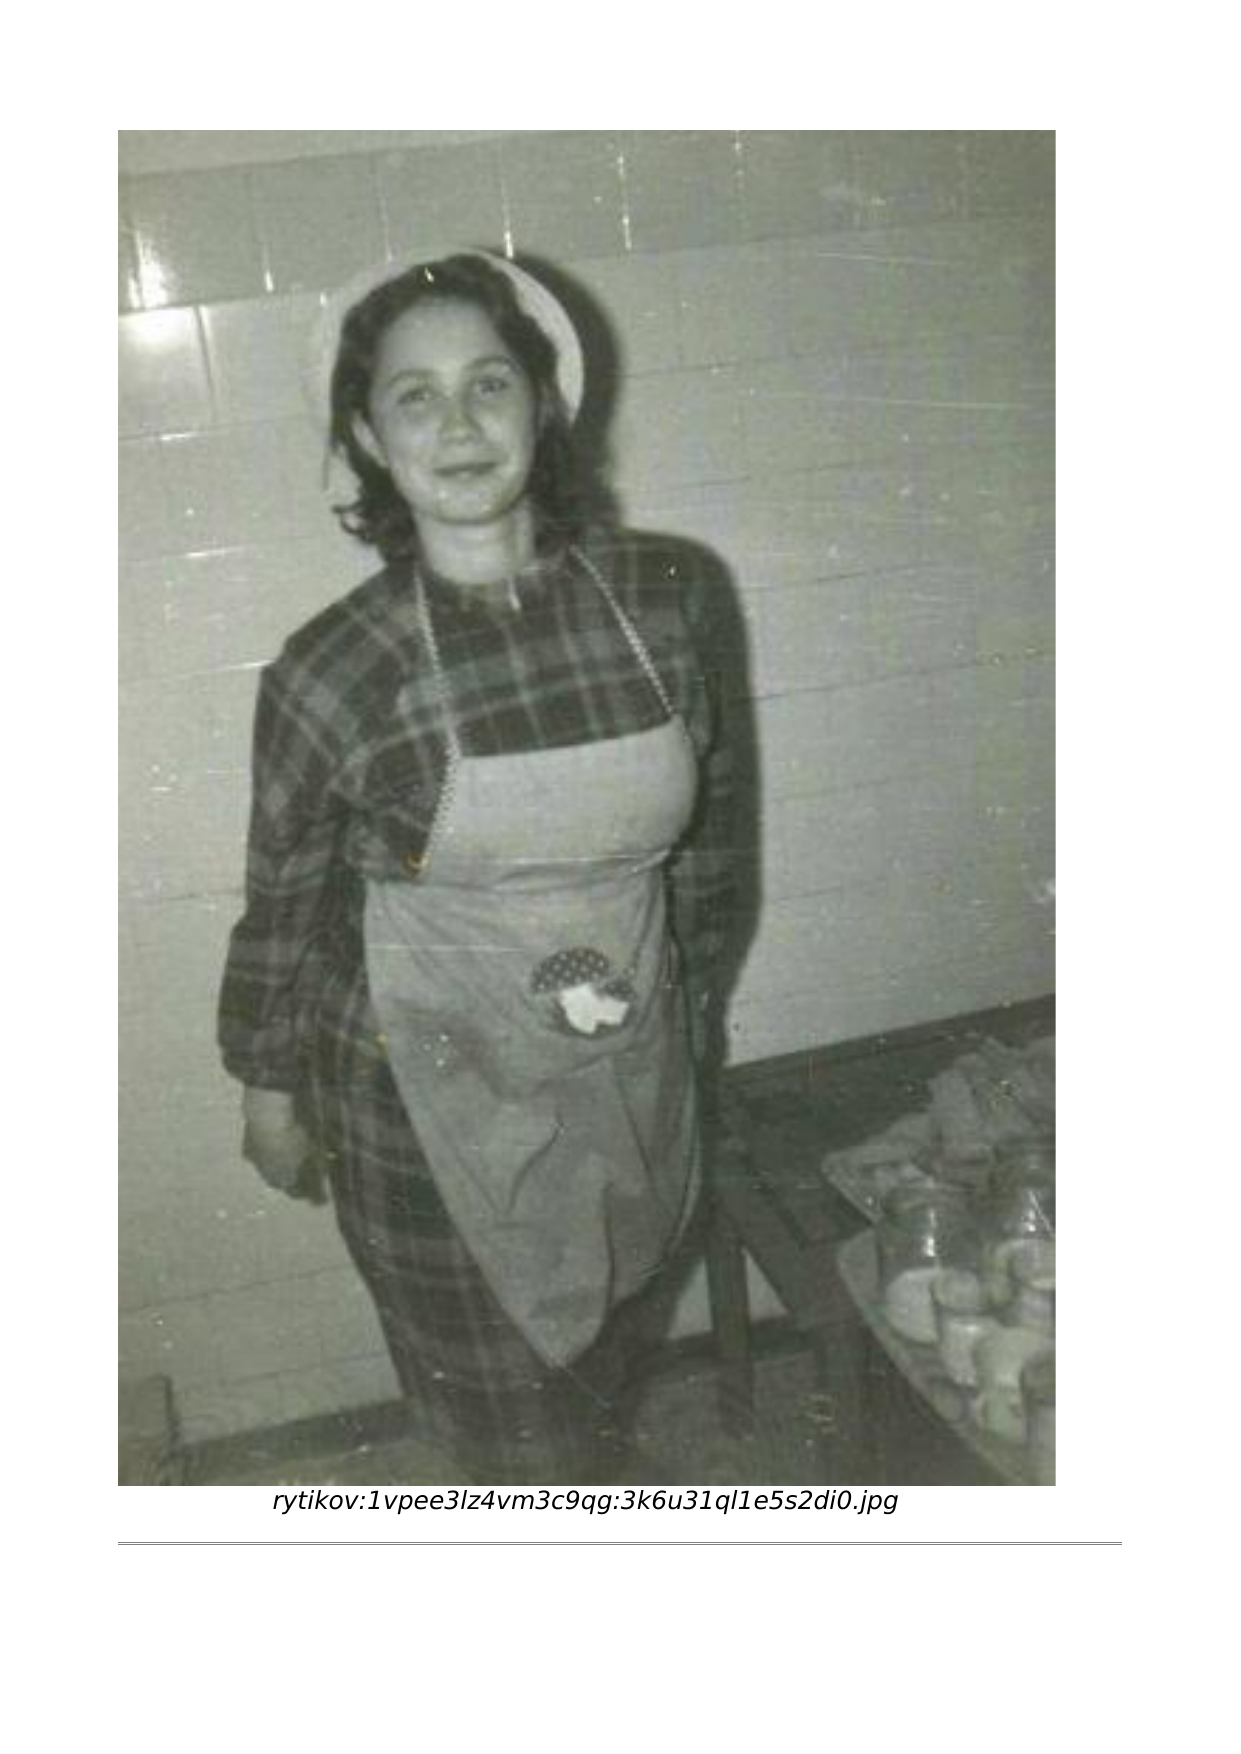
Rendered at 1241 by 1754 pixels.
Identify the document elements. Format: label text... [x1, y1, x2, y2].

picture [118, 130, 1056, 1486]
text rytikov:1vpee3lz4vm3c9qg:3k6u31ql1e5s2di0.jpg [118, 1486, 1056, 1515]
